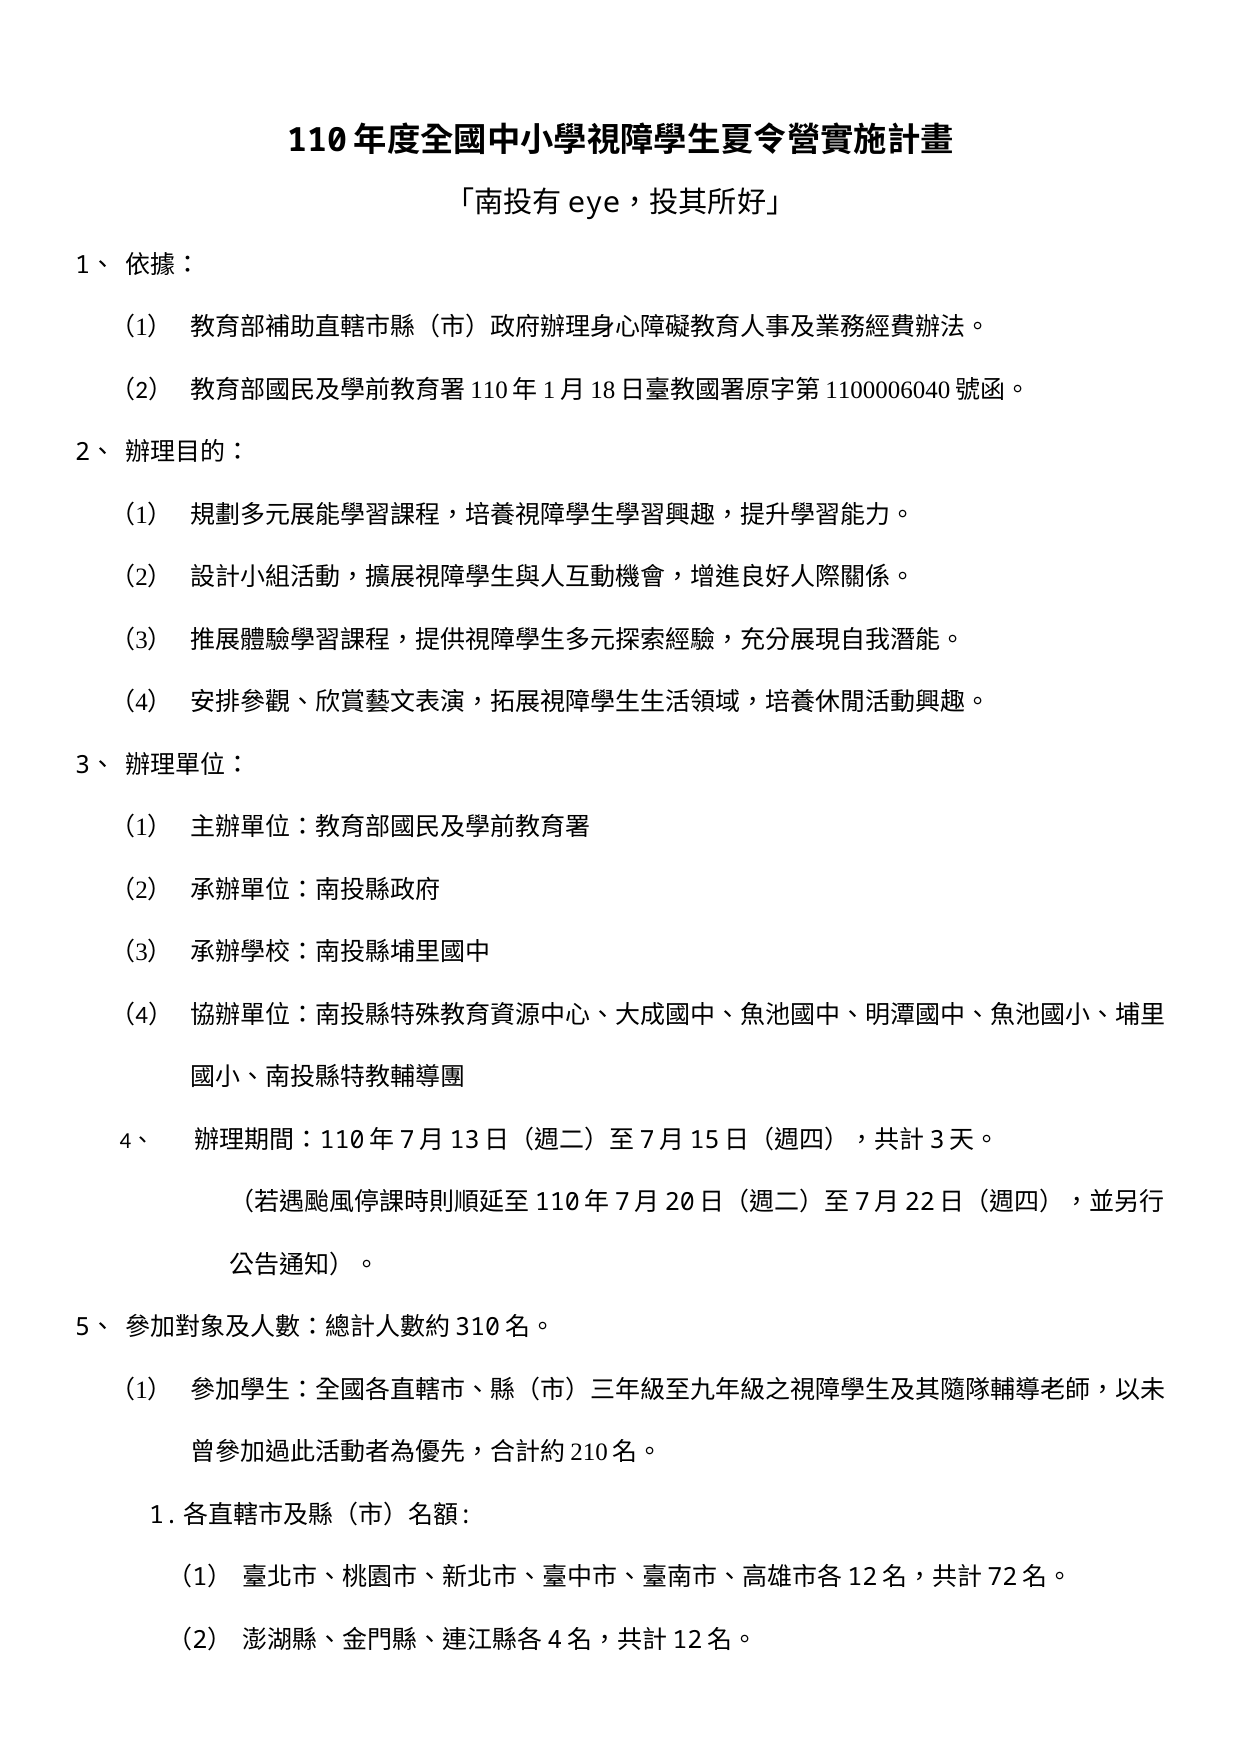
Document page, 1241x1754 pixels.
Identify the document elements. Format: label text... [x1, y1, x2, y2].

list 辦理期間：110年7月13日（週二）至7月15日（週四），共計3天。 [119, 1096, 1165, 1158]
list 推展體驗學習課程，提供視障學生多元探索經驗，充分展現自我潛能。 [110, 596, 1165, 658]
subtitle 「南投有eye，投其所好」 [75, 158, 1165, 221]
list 承辦單位：南投縣政府 [110, 846, 1165, 908]
list 各直轄市及縣（市）名額: [149, 1471, 1165, 1533]
list 辦理單位： [75, 721, 1165, 783]
list 協辦單位：南投縣特殊教育資源中心、大成國中、魚池國中、明潭國中、魚池國小、埔里國小、南投縣特教輔導團 [110, 971, 1165, 1096]
list 辦理目的： [75, 408, 1165, 471]
list 教育部補助直轄市縣（市）政府辦理身心障礙教育人事及業務經費辦法。 [110, 283, 1165, 346]
subtitle 110年度全國中小學視障學生夏令營實施計畫 [75, 96, 1165, 158]
list 設計小組活動，擴展視障學生與人互動機會，增進良好人際關係。 [110, 533, 1165, 596]
list 教育部國民及學前教育署110年1月18日臺教國署原字第1100006040號函。 [110, 346, 1165, 408]
list 規劃多元展能學習課程，培養視障學生學習興趣，提升學習能力。 [110, 471, 1165, 533]
list 澎湖縣、金門縣、連江縣各4名，共計12名。 [167, 1596, 1165, 1658]
list 安排參觀、欣賞藝文表演，拓展視障學生生活領域，培養休閒活動興趣。 [110, 658, 1165, 721]
list 參加學生：全國各直轄市、縣（市）三年級至九年級之視障學生及其隨隊輔導老師，以未曾參加過此活動者為優先，合計約210名。 [110, 1346, 1165, 1471]
list 承辦學校：南投縣埔里國中 [110, 908, 1165, 971]
list 主辦單位：教育部國民及學前教育署 [110, 783, 1165, 846]
list 臺北市、桃園市、新北市、臺中市、臺南市、高雄市各12名，共計72名。 [167, 1533, 1165, 1596]
subtitle （若遇颱風停課時則順延至110年7月20日（週二）至7月22日（週四），並另行公告通知）。 [229, 1158, 1165, 1283]
list 參加對象及人數：總計人數約310名。 [75, 1283, 1165, 1346]
list 依據： [75, 221, 1165, 283]
